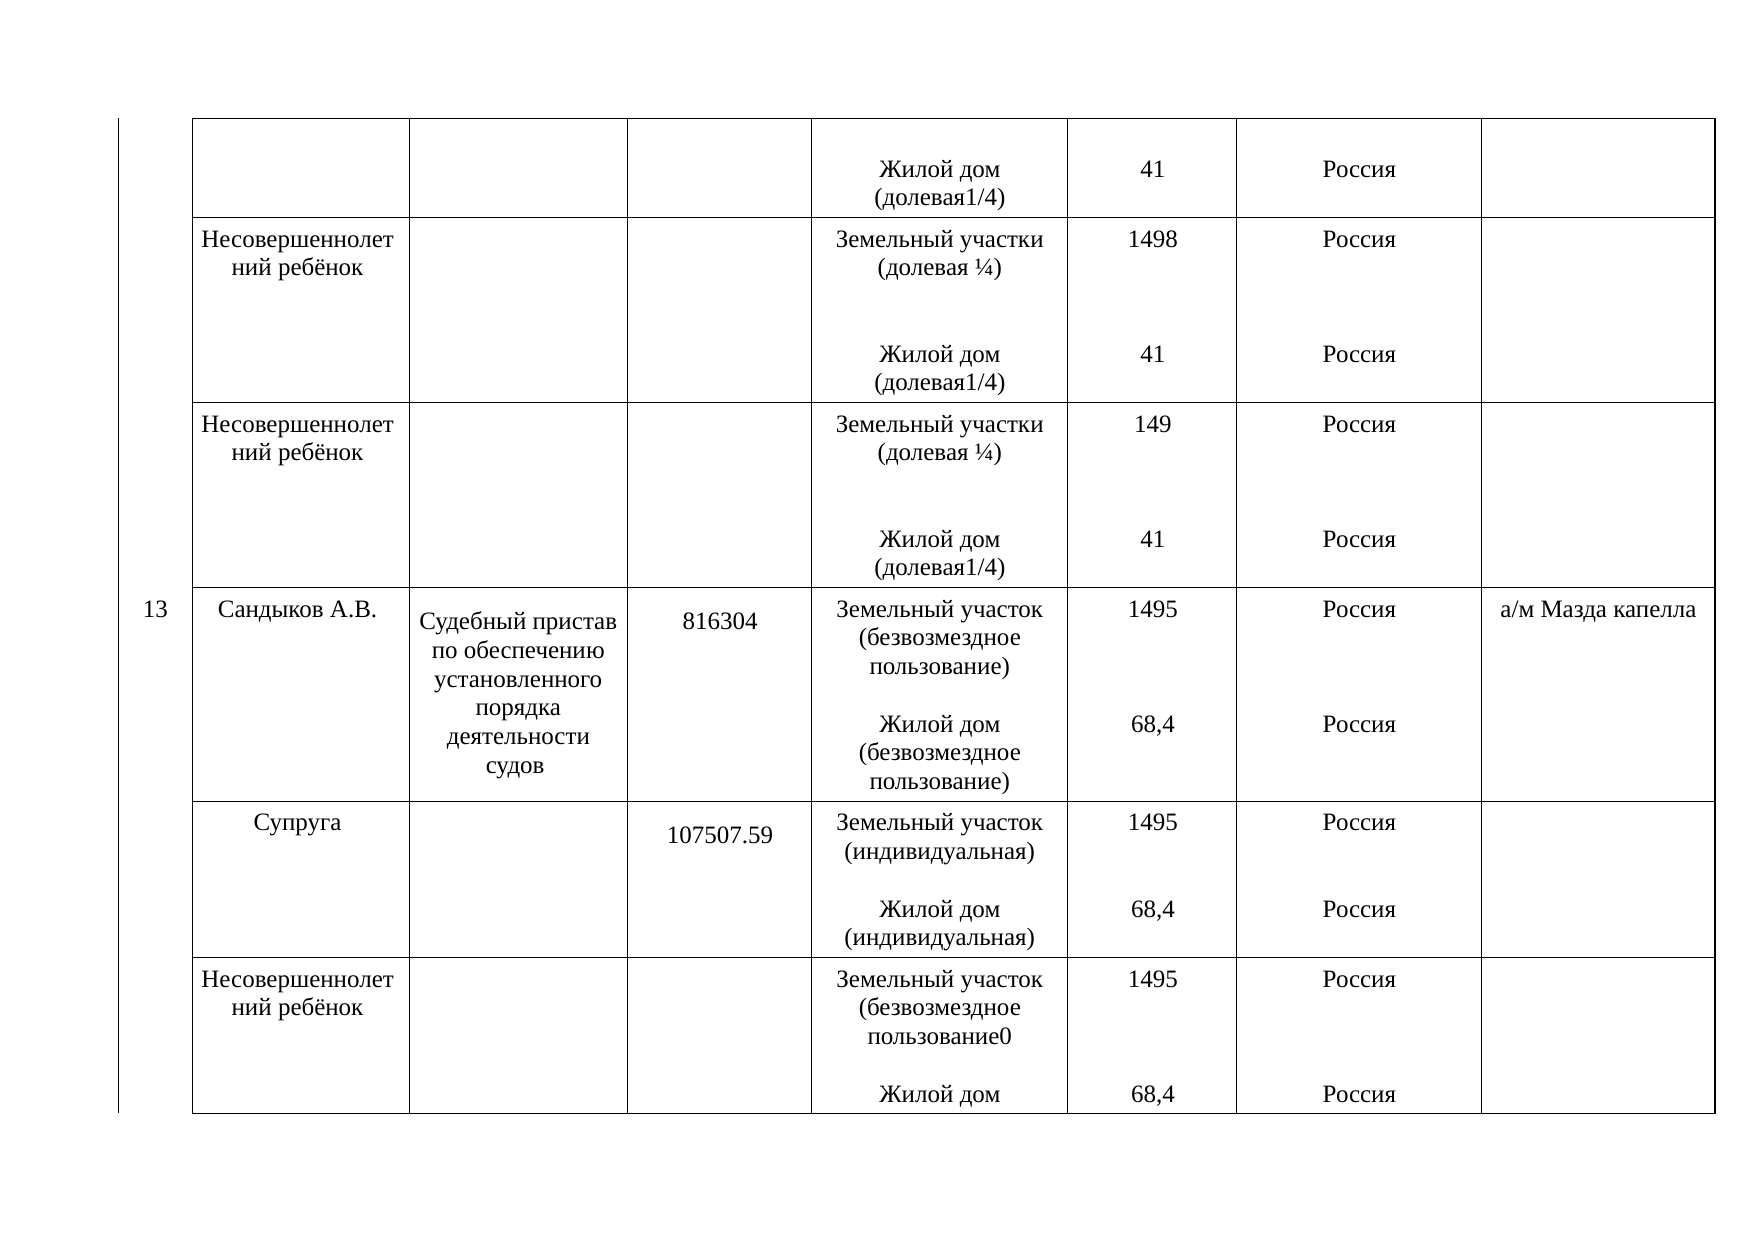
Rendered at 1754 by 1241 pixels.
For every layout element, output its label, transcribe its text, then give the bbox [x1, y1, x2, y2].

table_cell Несовершеннолетний ребёнок [193, 958, 409, 1113]
table_cell [119, 957, 192, 1113]
table_cell Судебный пристав по обеспечению установленного порядка деятельности судов [410, 588, 627, 801]
table_cell [193, 119, 409, 217]
table_cell Россия [1237, 119, 1481, 217]
table_cell Россия Россия [1237, 403, 1481, 587]
table_cell [1482, 958, 1714, 1113]
table_cell 304486,7 [628, 119, 811, 217]
table_cell [628, 958, 811, 1113]
table_cell [410, 218, 627, 402]
table_cell Жилой дом (долевая1/4) [812, 119, 1067, 217]
table_cell 149 41 [1068, 403, 1236, 587]
table_cell Земельный участки (долевая ¼) Жилой дом (долевая1/4) [812, 218, 1067, 402]
table_cell [1482, 119, 1714, 217]
table_cell [410, 119, 627, 217]
table_cell Россия Россия [1237, 802, 1481, 957]
table_cell Несовершеннолетний ребёнок [193, 218, 409, 402]
table_cell Россия Россия [1237, 218, 1481, 402]
table_cell Земельный участки (долевая ¼) Жилой дом (долевая1/4) [812, 403, 1067, 587]
table_cell [410, 802, 627, 957]
table_cell [628, 218, 811, 402]
table_cell 1495 68,4 [1068, 958, 1236, 1113]
table_cell 1495 68,4 [1068, 588, 1236, 801]
table_cell [1482, 802, 1714, 957]
table_cell а/м Мазда капелла [1482, 588, 1714, 801]
table_cell Земельный участок (безвозмездное пользование0 Жилой дом [812, 958, 1067, 1113]
table_cell [119, 217, 192, 402]
table_cell Россия Россия [1237, 958, 1481, 1113]
table_cell Супруга [193, 802, 409, 957]
table_cell [1482, 218, 1714, 402]
table_cell [628, 403, 811, 587]
table_cell [119, 118, 192, 217]
table_cell [119, 402, 192, 587]
table_cell Несовершеннолетний ребёнок [193, 403, 409, 587]
table_cell 1495 68,4 [1068, 802, 1236, 957]
table_cell 107507,59 [628, 802, 811, 957]
table_cell [119, 801, 192, 957]
table_cell Сандыков А.В. [193, 588, 409, 801]
table_cell Россия Россия [1237, 588, 1481, 801]
table_cell [410, 403, 627, 587]
table_cell 13 [119, 587, 192, 801]
table_cell 816304 [628, 588, 811, 801]
table_cell [1482, 403, 1714, 587]
table_cell Земельный участок (безвозмездное пользование) Жилой дом (безвозмездное пользование) [812, 588, 1067, 801]
table_cell 41 [1068, 119, 1236, 217]
table_cell [410, 958, 627, 1113]
table_cell 1498 41 [1068, 218, 1236, 402]
table_cell Земельный участок (индивидуальная) Жилой дом (индивидуальная) [812, 802, 1067, 957]
